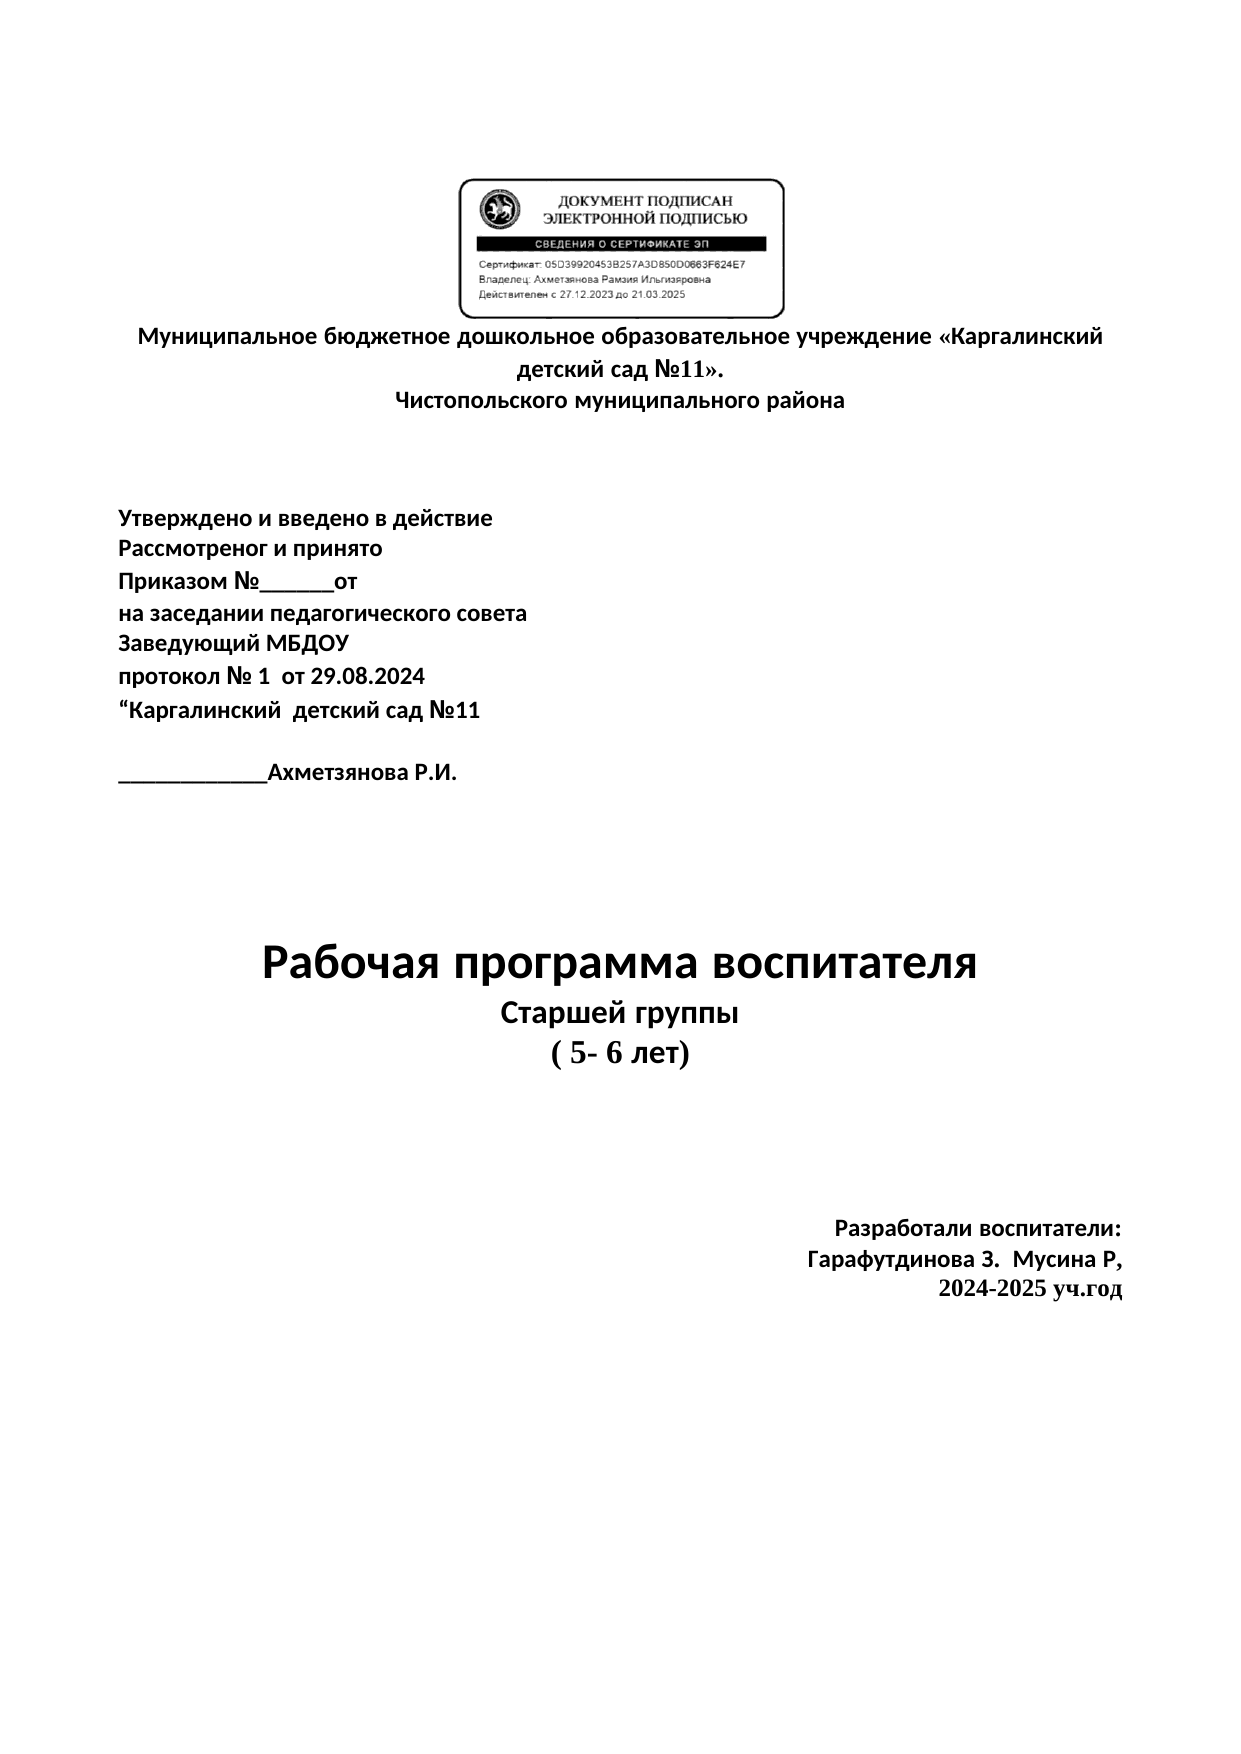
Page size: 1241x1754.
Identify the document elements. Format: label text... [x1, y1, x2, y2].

text Рассмотреног и принято Приказом №______от [118, 532, 1122, 597]
text на заседании педагогического совета Заведующий МБДОУ [118, 597, 1122, 658]
text Утверждено и введено в действие [118, 471, 1122, 532]
text Разработали воспитатели: [118, 1212, 1122, 1243]
text Чистопольского муниципального района [118, 384, 1122, 415]
text ( 5- 6 лет) [118, 1031, 1122, 1072]
text Муниципальное бюджетное дошкольное образовательное учреждение «Каргалинский детский сад №11». [118, 320, 1122, 384]
text Гарафутдинова З. Мусина Р, [118, 1243, 1122, 1273]
text Рабочая программа воспитателя [118, 929, 1122, 991]
text протокол № 1 от 29.08.2024 “Каргалинский детский сад №11 [118, 658, 1122, 726]
text Старшей группы [118, 991, 1122, 1031]
text ____________Ахметзянова Р.И. [118, 726, 1122, 787]
text 2024-2025 уч.год [118, 1273, 1122, 1302]
